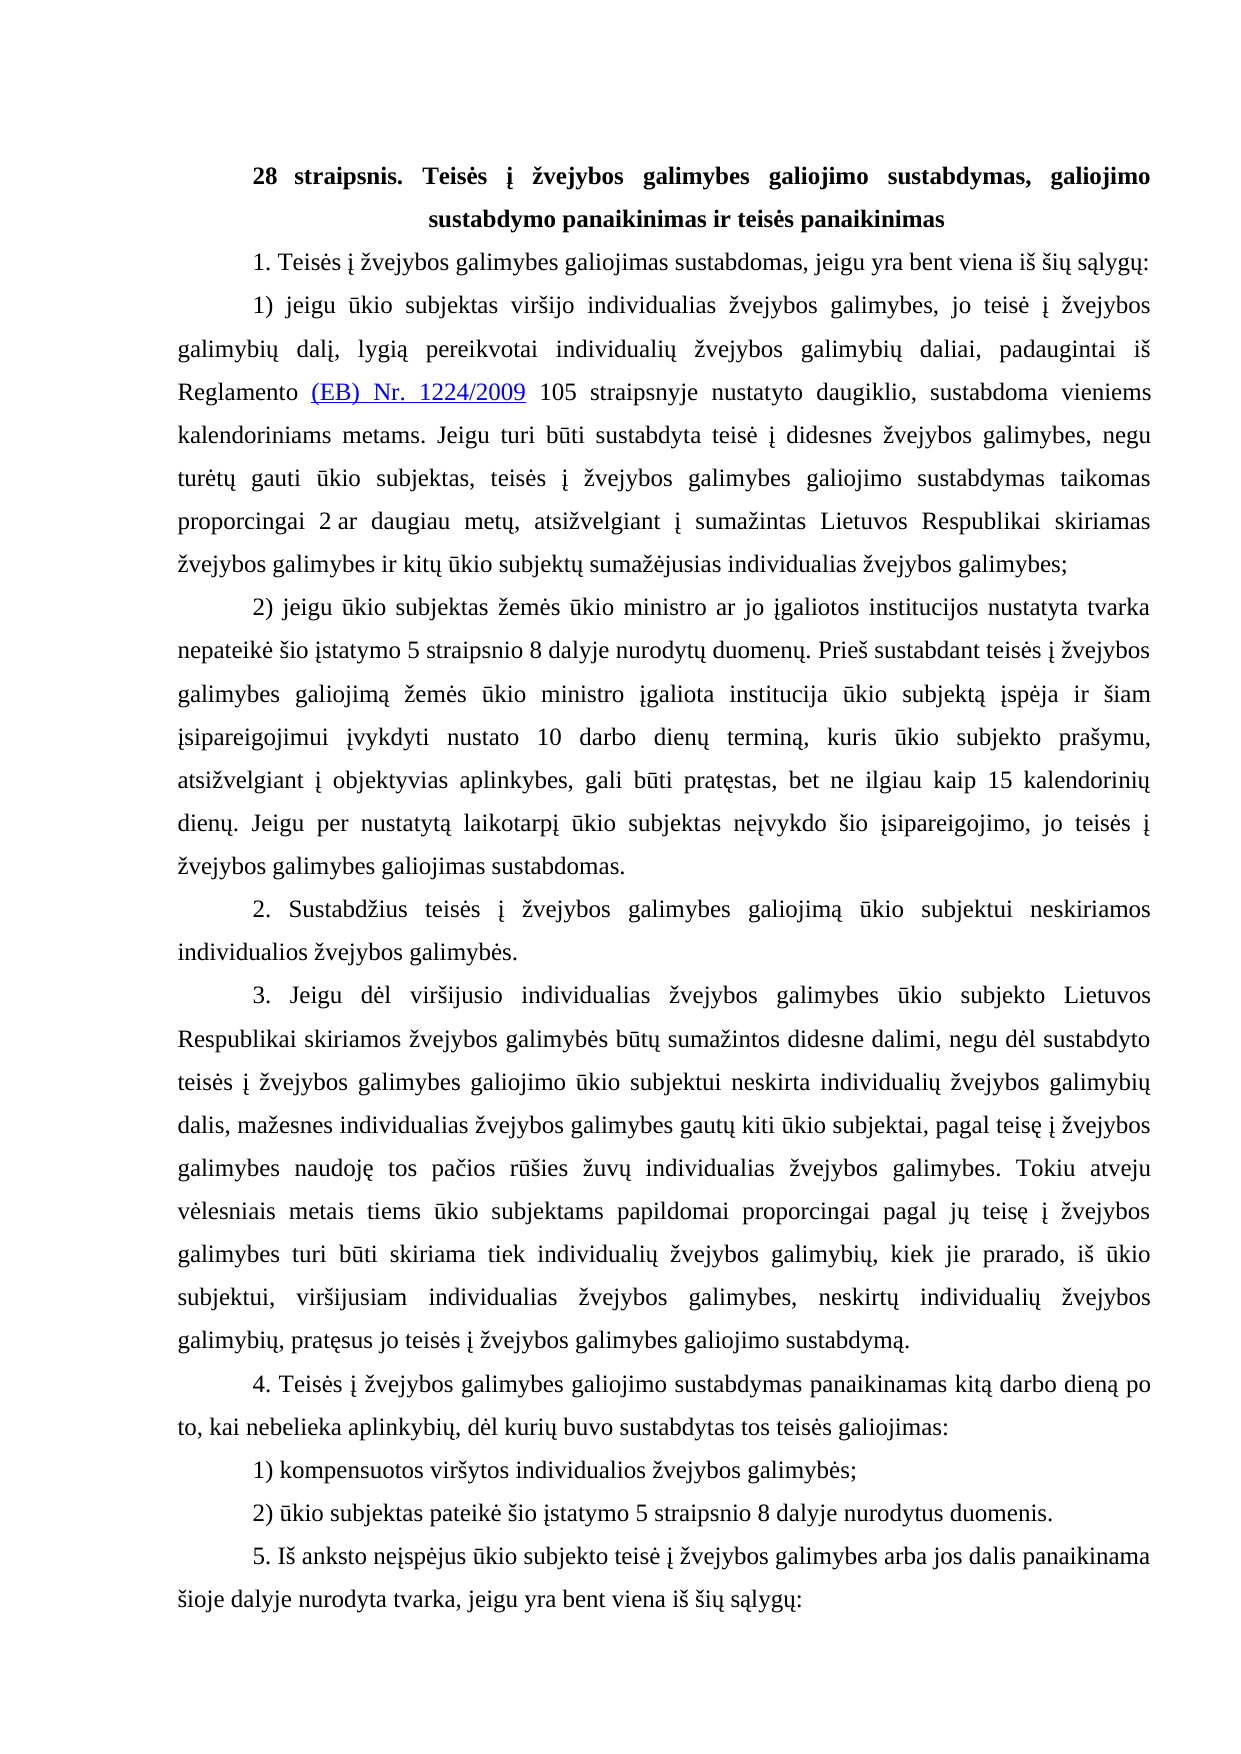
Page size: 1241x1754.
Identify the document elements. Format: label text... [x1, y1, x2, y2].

text 2) ūkio subjektas pateikė šio įstatymo 5 straipsnio 8 dalyje nurodytus duomenis. [177, 1498, 1152, 1527]
text 3. Jeigu dėl viršijusio individualias žvejybos galimybes ūkio subjekto Lietuvos Respublikai skiriamos žvejybos galimybės būtų sumažintos didesne dalimi, negu dėl sustabdyto teisės į žvejybos galimybes galiojimo ūkio subjektui neskirta individualių žvejybos galimybių dalis, mažesnes individualias žvejybos galimybes gautų kiti ūkio subjektai, pagal teisę į žvejybos galimybes naudoję tos pačios rūšies žuvų individualias žvejybos galimybes. Tokiu atveju vėlesniais metais tiems ūkio subjektams papildomai proporcingai pagal jų teisę į žvejybos galimybes turi būti skiriama tiek individualių žvejybos galimybių, kiek jie prarado, iš ūkio subjektui, viršijusiam individualias žvejybos galimybes, neskirtų individualių žvejybos galimybių, pratęsus jo teisės į žvejybos galimybes galiojimo sustabdymą. [177, 981, 1152, 1354]
text 1) kompensuotos viršytos individualios žvejybos galimybės; [177, 1455, 1152, 1484]
text 2) jeigu ūkio subjektas žemės ūkio ministro ar jo įgaliotos institucijos nustatyta tvarka nepateikė šio įstatymo 5 straipsnio 8 dalyje nurodytų duomenų. Prieš sustabdant teisės į žvejybos galimybes galiojimą žemės ūkio ministro įgaliota institucija ūkio subjektą įspėja ir šiam įsipareigojimui įvykdyti nustato 10 darbo dienų terminą, kuris ūkio subjekto prašymu, atsižvelgiant į objektyvias aplinkybes, gali būti pratęstas, bet ne ilgiau kaip 15 kalendorinių dienų. Jeigu per nustatytą laikotarpį ūkio subjektas neįvykdo šio įsipareigojimo, jo teisės į žvejybos galimybes galiojimas sustabdomas. [177, 592, 1152, 880]
text 4. Teisės į žvejybos galimybes galiojimo sustabdymas panaikinamas kitą darbo dieną po to, kai nebelieka aplinkybių, dėl kurių buvo sustabdytas tos teisės galiojimas: [177, 1369, 1152, 1441]
text 2. Sustabdžius teisės į žvejybos galimybes galiojimą ūkio subjektui neskiriamos individualios žvejybos galimybės. [177, 894, 1152, 966]
text 28 straipsnis. Teisės į žvejybos galimybes galiojimo sustabdymas, galiojimo sustabdymo panaikinimas ir teisės panaikinimas [252, 161, 1152, 233]
text 1) jeigu ūkio subjektas viršijo individualias žvejybos galimybes, jo teisė į žvejybos galimybių dalį, lygią pereikvotai individualių žvejybos galimybių daliai, padaugintai iš Reglamento (EB) Nr. 1224/2009 105 straipsnyje nustatyto daugiklio, sustabdoma vieniems kalendoriniams metams. Jeigu turi būti sustabdyta teisė į didesnes žvejybos galimybes, negu turėtų gauti ūkio subjektas, teisės į žvejybos galimybes galiojimo sustabdymas taikomas proporcingai 2 ar daugiau metų, atsižvelgiant į sumažintas Lietuvos Respublikai skiriamas žvejybos galimybes ir kitų ūkio subjektų sumažėjusias individualias žvejybos galimybes; [177, 291, 1152, 578]
text 5. Iš anksto neįspėjus ūkio subjekto teisė į žvejybos galimybes arba jos dalis panaikinama šioje dalyje nurodyta tvarka, jeigu yra bent viena iš šių sąlygų: [177, 1541, 1152, 1613]
text 1. Teisės į žvejybos galimybes galiojimas sustabdomas, jeigu yra bent viena iš šių sąlygų: [177, 247, 1152, 276]
